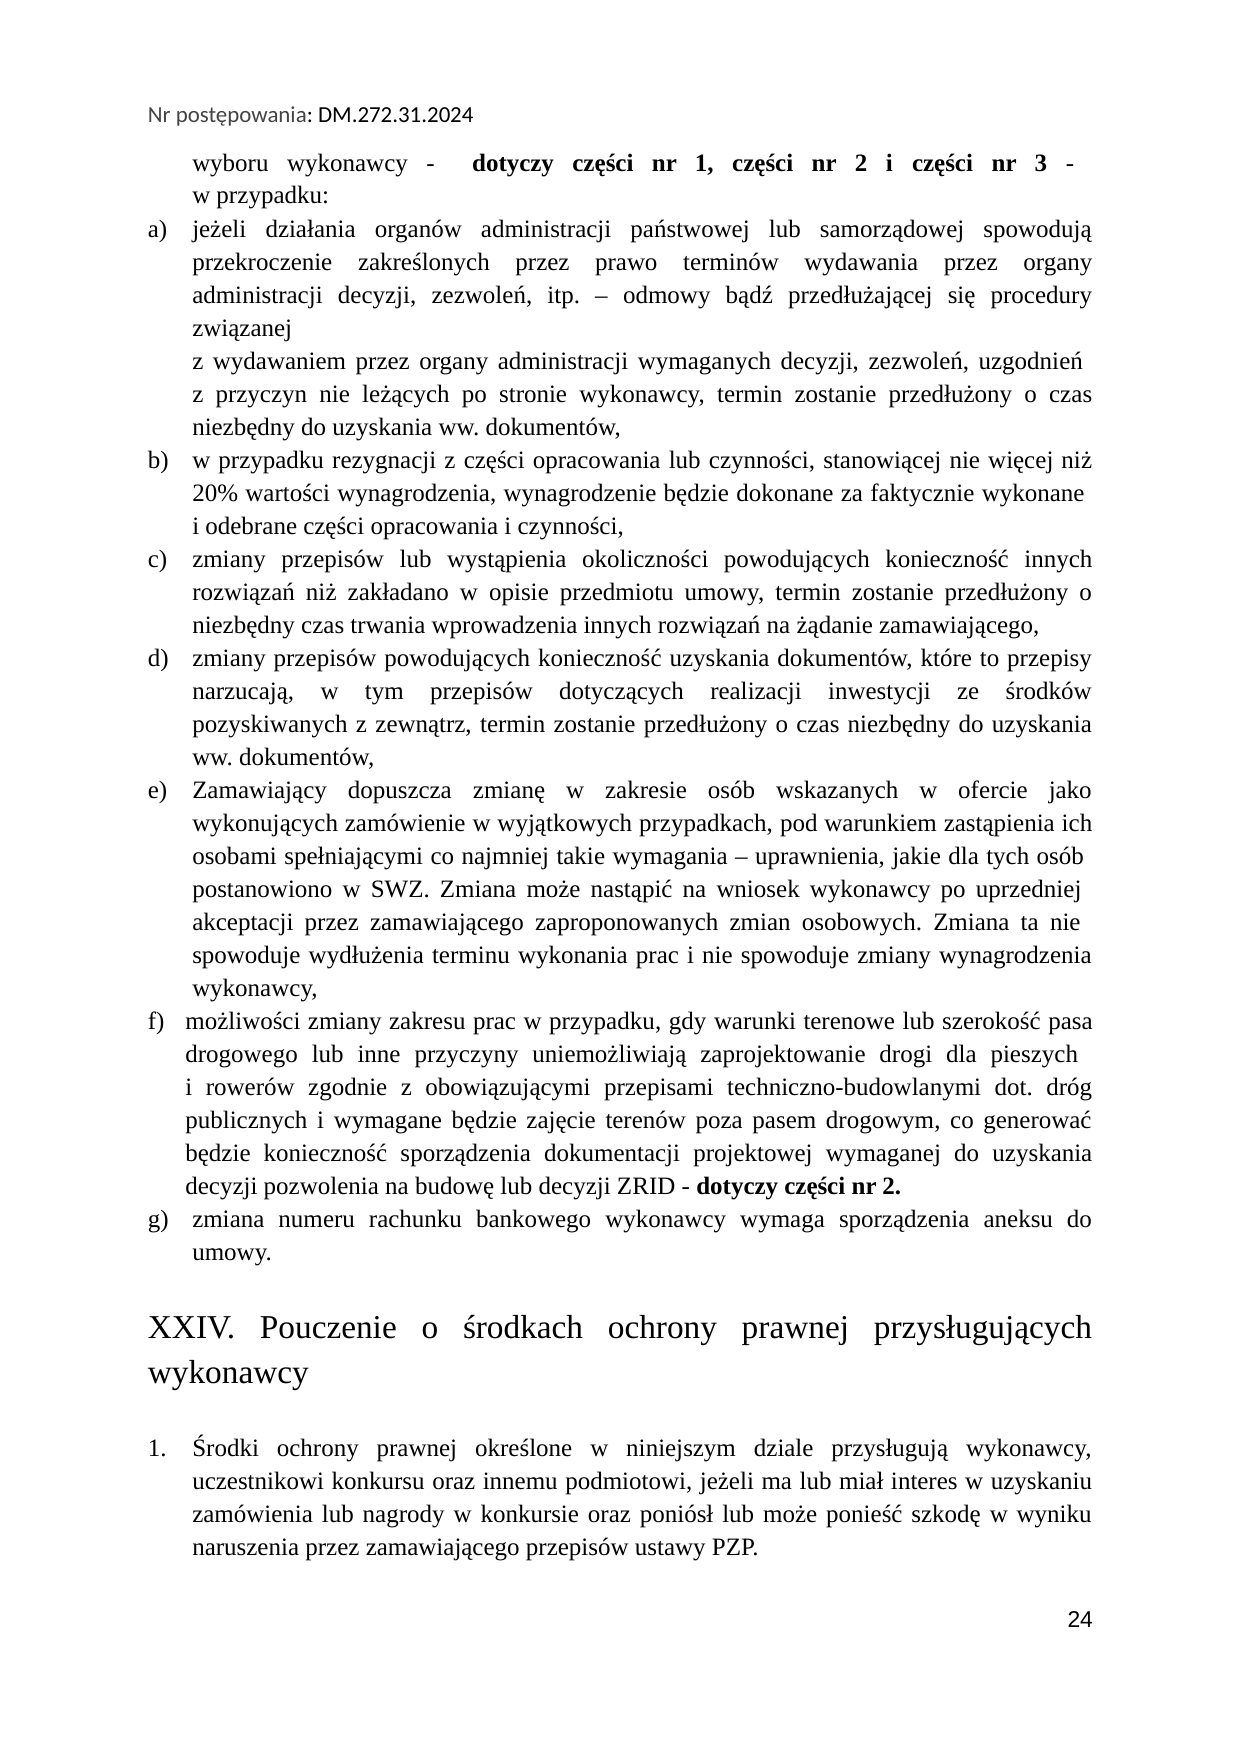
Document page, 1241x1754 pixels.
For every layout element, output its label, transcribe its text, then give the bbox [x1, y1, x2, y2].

list w przypadku rezygnacji z części opracowania lub czynności, stanowiącej nie więcej niż 20% wartości wynagrodzenia, wynagrodzenie będzie dokonane za faktycznie wykonane i odebrane części opracowania i czynności, [148, 445, 1093, 539]
list zmiany przepisów lub wystąpienia okoliczności powodujących konieczność innych rozwiązań niż zakładano w opisie przedmiotu umowy, termin zostanie przedłużony o niezbędny czas trwania wprowadzenia innych rozwiązań na żądanie zamawiającego, [148, 544, 1093, 639]
list Środki ochrony prawnej określone w niniejszym dziale przysługują wykonawcy, uczestnikowi konkursu oraz innemu podmiotowi, jeżeli ma lub miał interes w uzyskaniu zamówienia lub nagrody w konkursie oraz poniósł lub może ponieść szkodę w wyniku naruszenia przez zamawiającego przepisów ustawy PZP. [148, 1433, 1093, 1561]
list zmiany przepisów powodujących konieczność uzyskania dokumentów, które to przepisy narzucają, w tym przepisów dotyczących realizacji inwestycji ze środków pozyskiwanych z zewnątrz, termin zostanie przedłużony o czas niezbędny do uzyskania ww. dokumentów, [148, 643, 1093, 771]
text wyboru wykonawcy - dotyczy części nr 1, części nr 2 i części nr 3 - w przypadku: [192, 148, 1093, 209]
list możliwości zmiany zakresu prac w przypadku, gdy warunki terenowe lub szerokość pasa drogowego lub inne przyczyny uniemożliwiają zaprojektowanie drogi dla pieszych i rowerów zgodnie z obowiązującymi przepisami techniczno-budowlanymi dot. dróg publicznych i wymagane będzie zajęcie terenów poza pasem drogowym, co generować będzie konieczność sporządzenia dokumentacji projektowej wymaganej do uzyskania decyzji pozwolenia na budowę lub decyzji ZRID - dotyczy części nr 2. [148, 1006, 1093, 1200]
subtitle XXIV. Pouczenie o środkach ochrony prawnej przysługujących wykonawcy [148, 1308, 1093, 1390]
list Zamawiający dopuszcza zmianę w zakresie osób wskazanych w ofercie jako wykonujących zamówienie w wyjątkowych przypadkach, pod warunkiem zastąpienia ich osobami spełniającymi co najmniej takie wymagania – uprawnienia, jakie dla tych osób postanowiono w SWZ. Zmiana może nastąpić na wniosek wykonawcy po uprzedniej akceptacji przez zamawiającego zaproponowanych zmian osobowych. Zmiana ta nie spowoduje wydłużenia terminu wykonania prac i nie spowoduje zmiany wynagrodzenia wykonawcy, [148, 775, 1093, 1002]
list jeżeli działania organów administracji państwowej lub samorządowej spowodują przekroczenie zakreślonych przez prawo terminów wydawania przez organy administracji decyzji, zezwoleń, itp. – odmowy bądź przedłużającej się procedury związanej z wydawaniem przez organy administracji wymaganych decyzji, zezwoleń, uzgodnień z przyczyn nie leżących po stronie wykonawcy, termin zostanie przedłużony o czas niezbędny do uzyskania ww. dokumentów, [148, 214, 1093, 441]
list zmiana numeru rachunku bankowego wykonawcy wymaga sporządzenia aneksu do umowy. [148, 1204, 1093, 1266]
